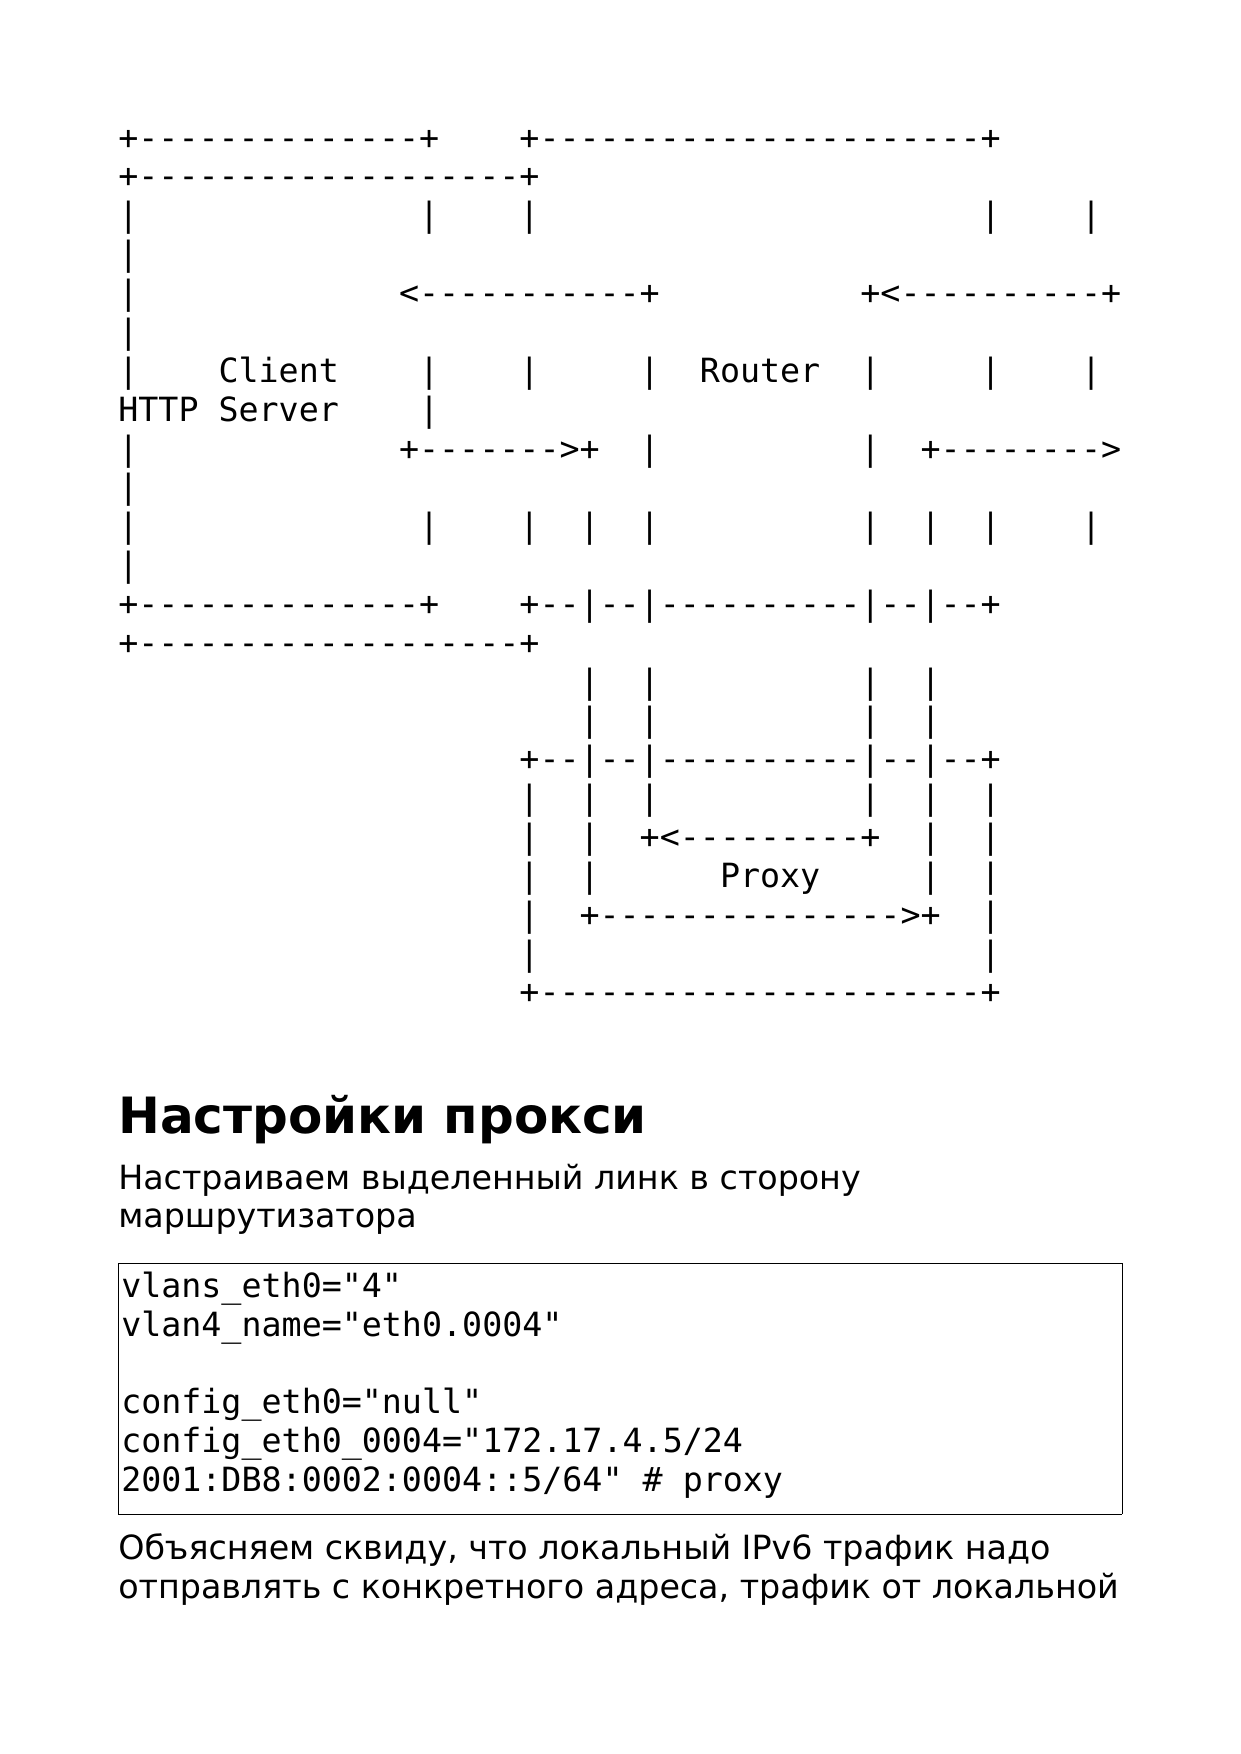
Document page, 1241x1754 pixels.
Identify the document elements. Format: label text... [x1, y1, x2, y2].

text Объясняем сквиду, что локальный IPv6 трафик надо отправлять с конкретного адреса, трафик от локальной [118, 1529, 1122, 1607]
text +--------------+ +----------------------+ +-------------------+ | | | | | | | <-----------+ +<----------+ | | Client | | | Router | | | HTTP Server | | +------->+ | | +--------> | | | | | | | | | | | +--------------+ +--|--|----------|--|--+ +-------------------+ | | | | | | | | +--|--|----------|--|--+ | | | | | | | | +<---------+ | | | | Proxy | | | +--------------->+ | | | +----------------------+ [118, 118, 1122, 1051]
table_header vlans_eth0="4" vlan4_name="eth0.0004" config_eth0="null" config_eth0_0004="172.17.4.5/24 2001:DB8:0002:0004::5/64" # proxy [119, 1264, 1122, 1514]
text Настраиваем выделенный линк в сторону маршрутизатора [118, 1158, 1122, 1236]
subtitle Настройки прокси [118, 1087, 1122, 1146]
